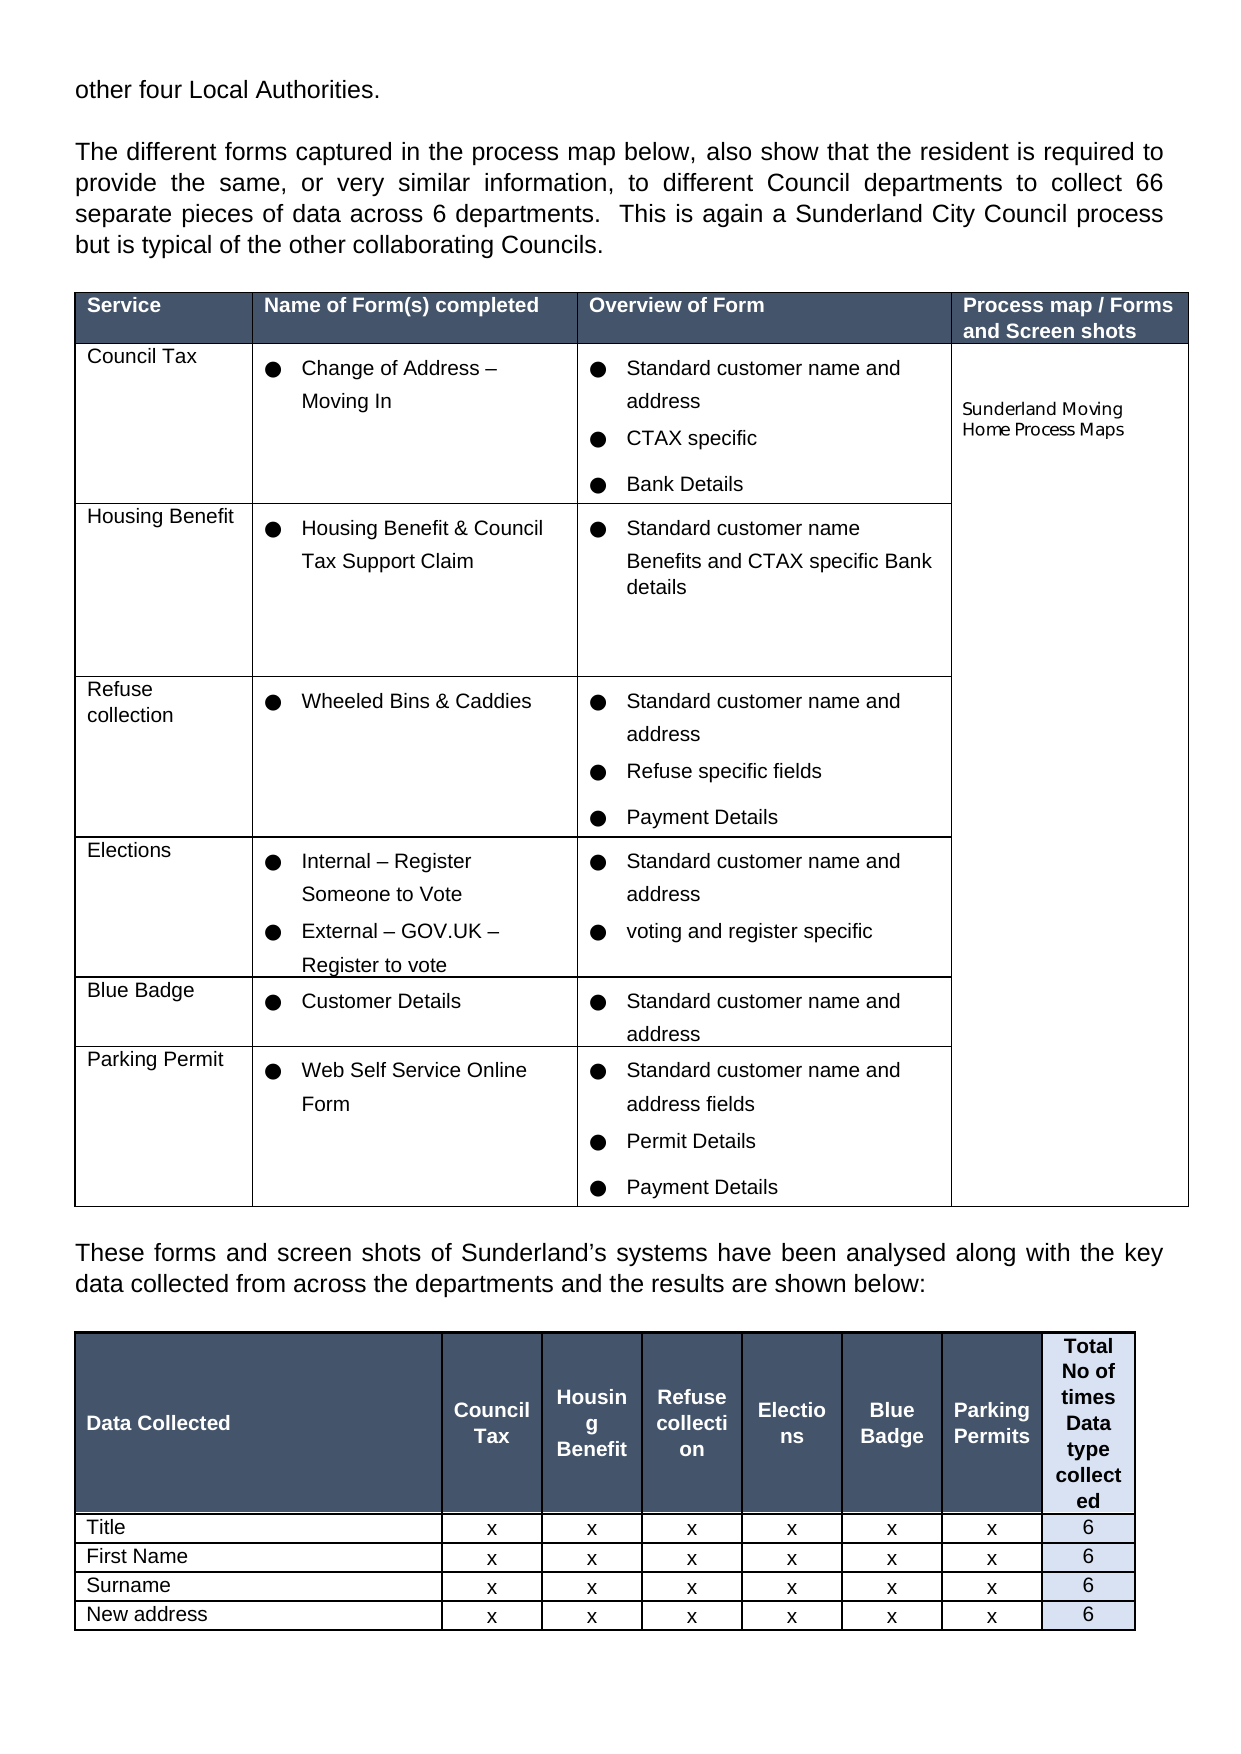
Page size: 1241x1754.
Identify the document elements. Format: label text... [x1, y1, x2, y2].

table_cell x [843, 1602, 941, 1629]
table_cell Customer Details [253, 978, 577, 1046]
table_cell x [643, 1573, 741, 1600]
table_header Blue Badge [843, 1334, 941, 1512]
table_cell x [543, 1544, 641, 1571]
table_cell Housing Benefit [76, 504, 252, 676]
table_cell New address [76, 1602, 441, 1629]
table_header Total No of times Data type collected [1043, 1334, 1134, 1512]
table_cell x [543, 1515, 641, 1542]
table_cell x [443, 1544, 541, 1571]
table_header Council Tax [443, 1334, 541, 1512]
table_cell x [643, 1602, 741, 1629]
table_cell 6 [1043, 1515, 1134, 1542]
table_cell x [543, 1602, 641, 1629]
text other four Local Authorities. [75, 75, 1165, 104]
text These forms and screen shots of Sunderland’s systems have been analysed along with the key data collected from across the departments and the results are shown below: [75, 1238, 1165, 1298]
table_cell Standard customer name and address voting and register specific [578, 838, 951, 976]
table_header Service [76, 293, 252, 343]
table_cell Standard customer name and address CTAX specific Bank Details [578, 344, 951, 503]
table_cell x [743, 1573, 841, 1600]
table_cell x [543, 1573, 641, 1600]
table_cell Blue Badge [76, 978, 252, 1046]
table_cell Standard customer name and address [578, 978, 951, 1046]
table_cell x [943, 1515, 1041, 1542]
table_header Refuse collection [643, 1334, 741, 1512]
table_cell x [443, 1573, 541, 1600]
table_cell x [643, 1515, 741, 1542]
table_cell x [743, 1602, 841, 1629]
table_cell x [843, 1544, 941, 1571]
table_cell Internal – Register Someone to Vote External – GOV.UK – Register to vote [253, 838, 577, 976]
table_cell x [943, 1573, 1041, 1600]
table_cell Wheeled Bins & Caddies [253, 677, 577, 836]
table_cell 6 [1043, 1544, 1134, 1571]
table_cell 6 [1043, 1573, 1134, 1600]
table_cell 6 [1043, 1602, 1134, 1629]
table_cell x [943, 1602, 1041, 1629]
table_cell x [743, 1544, 841, 1571]
table_cell x [843, 1515, 941, 1542]
table_cell First Name [76, 1544, 441, 1571]
table_cell x [643, 1544, 741, 1571]
table_cell Refuse collection [76, 677, 252, 836]
text The different forms captured in the process map below, also show that the resident is required to provide the same, or very similar information, to different Council departments to collect 66 separate pieces of data across 6 departments. This is again a Sunderland City Council process but is typical of the other collaborating Councils. [75, 137, 1165, 259]
table_cell Housing Benefit & Council Tax Support Claim [253, 504, 577, 676]
table_cell Surname [76, 1573, 441, 1600]
table_cell x [443, 1602, 541, 1629]
table_cell Parking Permit [76, 1047, 252, 1206]
table_cell x [443, 1515, 541, 1542]
table_header Name of Form(s) completed [253, 293, 577, 343]
table_header Overview of Form [578, 293, 951, 343]
table_header Housing Benefit [543, 1334, 641, 1512]
table_header Parking Permits [943, 1334, 1041, 1512]
table_cell Change of Address – Moving In [253, 344, 577, 503]
table_cell Web Self Service Online Form [253, 1047, 577, 1206]
table_cell [952, 344, 1188, 1206]
table_cell Standard customer name Benefits and CTAX specific Bank details [578, 504, 951, 676]
table_cell Title [76, 1515, 441, 1542]
table_cell Standard customer name and address fields Permit Details Payment Details [578, 1047, 951, 1206]
picture [962, 344, 1124, 448]
table_cell x [943, 1544, 1041, 1571]
table_header Data Collected [76, 1334, 441, 1512]
table_cell Elections [76, 838, 252, 976]
table_cell x [743, 1515, 841, 1542]
table_cell Standard customer name and address Refuse specific fields Payment Details [578, 677, 951, 836]
table_cell x [843, 1573, 941, 1600]
table_header Process map / Forms and Screen shots [952, 293, 1188, 343]
table_header Elections [743, 1334, 841, 1512]
table_cell Council Tax [76, 344, 252, 503]
